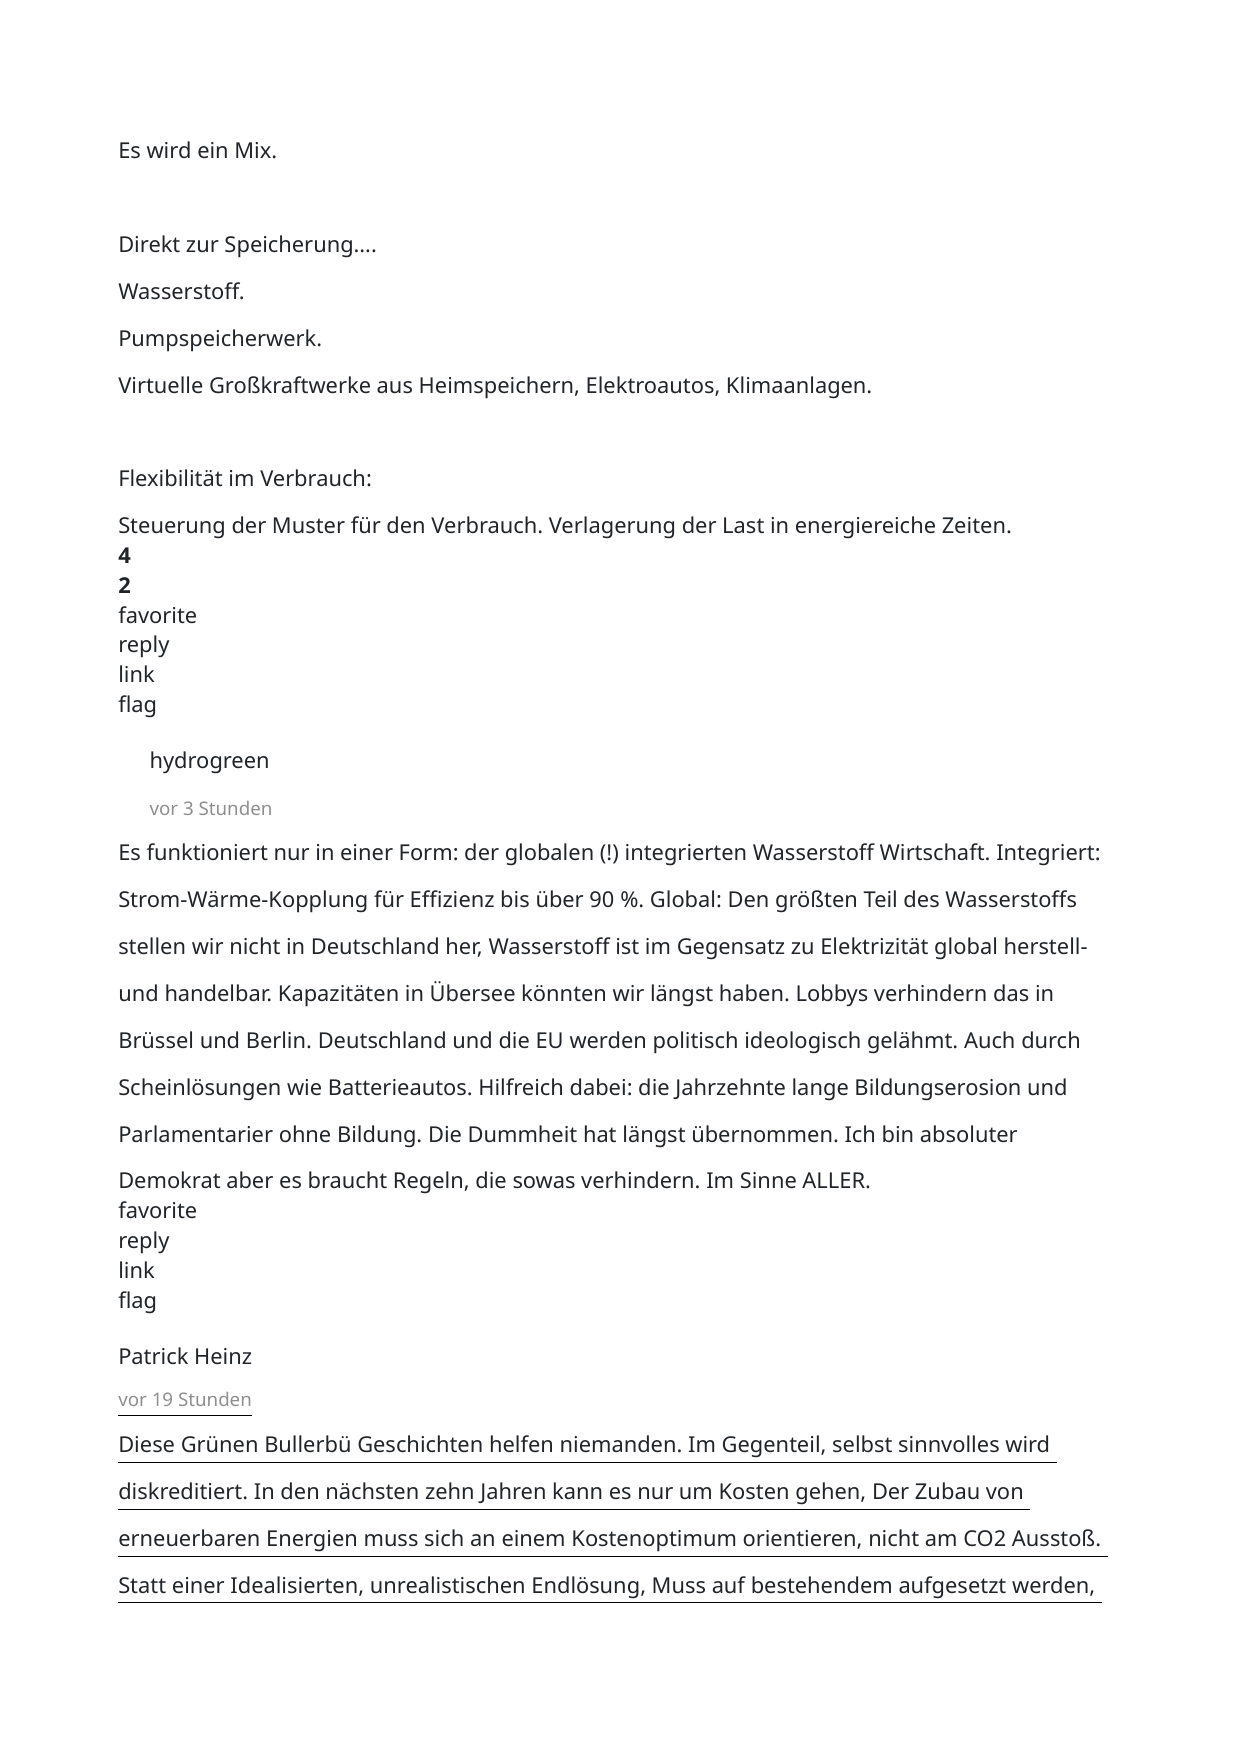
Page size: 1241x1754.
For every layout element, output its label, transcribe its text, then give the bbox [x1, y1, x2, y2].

text reply [118, 1225, 1122, 1255]
text link [118, 1255, 1122, 1285]
text Patrick Heinz [118, 1330, 1114, 1371]
text vor 3 Stunden [149, 791, 1122, 820]
text reply [118, 629, 1122, 659]
text hydrogreen [149, 734, 1114, 775]
text 2 [118, 570, 1122, 599]
text flag [118, 1285, 1122, 1314]
text Es funktioniert nur in einer Form: der globalen (!) integrierten Wasserstoff Wirtschaft. Integriert: Strom-Wärme-Kopplung für Effizienz bis über 90 %. Global: Den größten Teil des Wasserstoffs stellen wir nicht in Deutschland her, Wasserstoff ist im Gegensatz zu Elektrizität global herstell- und handelbar. Kapazitäten in Übersee könnten wir längst haben. Lobbys verhindern das in Brüssel und Berlin. Deutschland und die EU werden politisch ideologisch gelähmt. Auch durch Scheinlösungen wie Batterieautos. Hilfreich dabei: die Jahrzehnte lange Bildungserosion und Parlamentarier ohne Bildung. Die Dummheit hat längst übernommen. Ich bin absoluter Demokrat aber es braucht Regeln, die sowas verhindern. Im Sinne ALLER. [118, 820, 1122, 1195]
text flag [118, 689, 1122, 719]
text Diese Grünen Bullerbü Geschichten helfen niemanden. Im Gegenteil, selbst sinnvolles wird diskreditiert. In den nächsten zehn Jahren kann es nur um Kosten gehen, Der Zubau von erneuerbaren Energien muss sich an einem Kostenoptimum orientieren, nicht am CO2 Ausstoß. Statt einer Idealisierten, unrealistischen Endlösung, Muss auf bestehendem aufgesetzt werden, [118, 1416, 1122, 1603]
text favorite [118, 599, 1122, 629]
text vor 19 Stunden [118, 1386, 1122, 1416]
text Es wird ein Mix. Direkt zur Speicherung…. Wasserstoff. Pumpspeicherwerk. Virtuelle Großkraftwerke aus Heimspeichern, Elektroautos, Klimaanlagen. Flexibilität im Verbrauch: Steuerung der Muster für den Verbrauch. Verlagerung der Last in energiereiche Zeiten. [118, 118, 1122, 540]
text 4 [118, 540, 1122, 570]
text link [118, 659, 1122, 689]
text favorite [118, 1195, 1122, 1225]
